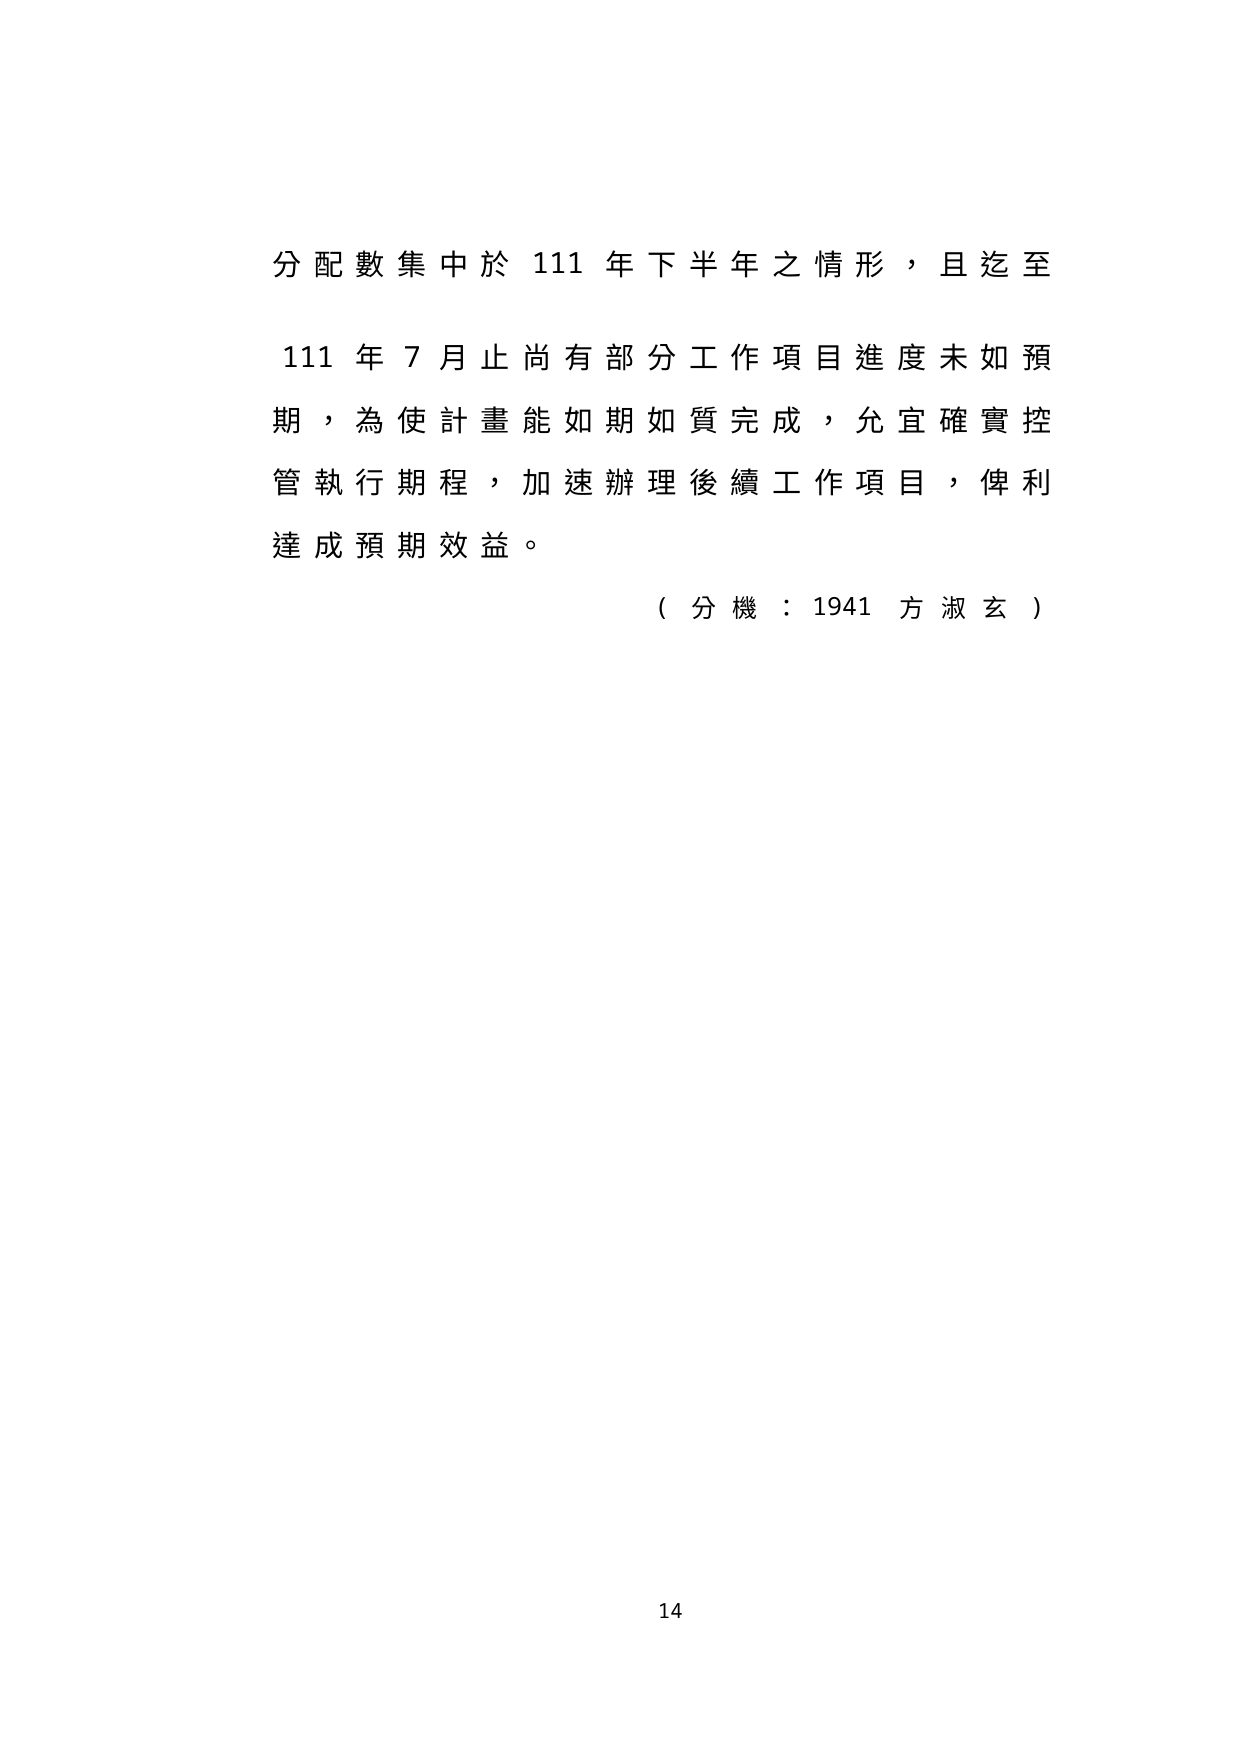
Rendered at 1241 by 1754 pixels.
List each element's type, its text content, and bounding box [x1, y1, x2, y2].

text (分機：1941 方淑玄) [183, 564, 1058, 627]
text 分配數集中於111年下半年之情形，且迄至111年7月止尚有部分工作項目進度未如預期，為使計畫能如期如質完成，允宜確實控管執行期程，加速辦理後續工作項目，俾利達成預期效益。 [242, 189, 1058, 564]
